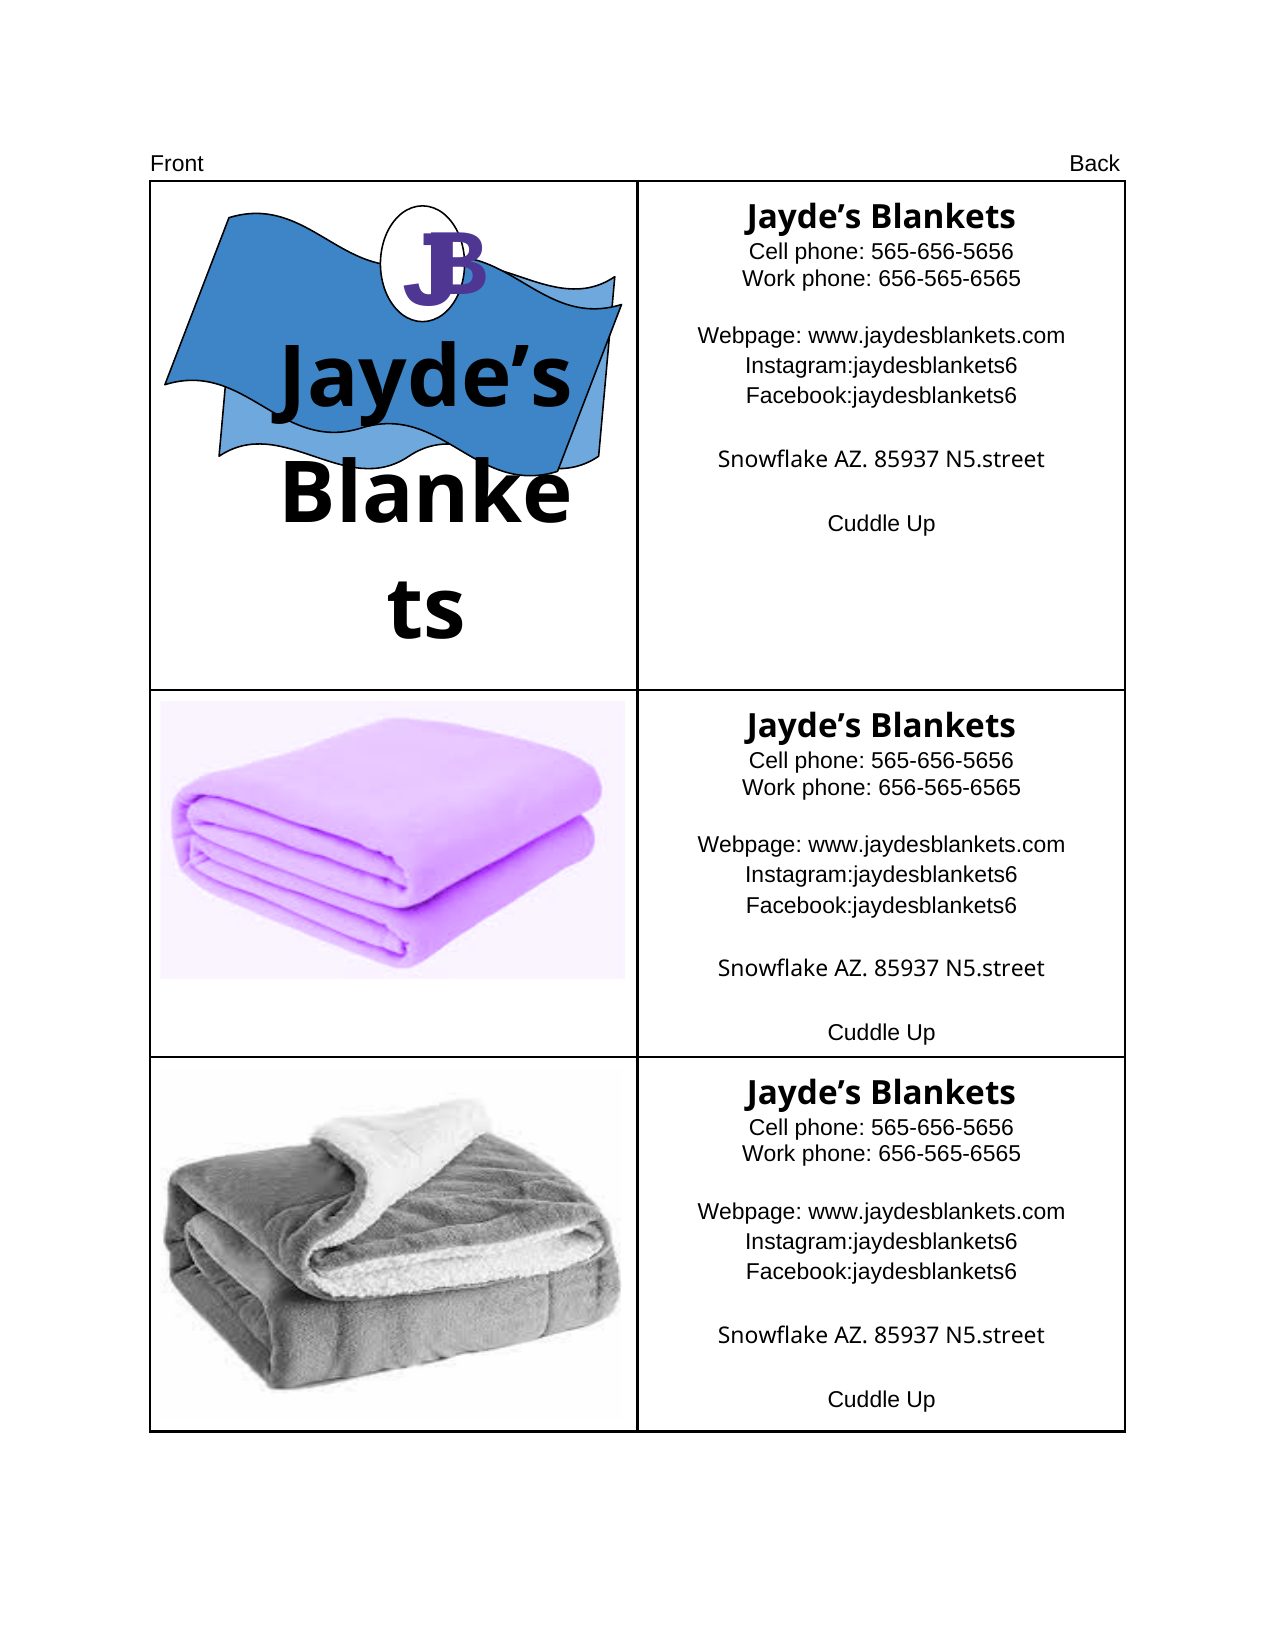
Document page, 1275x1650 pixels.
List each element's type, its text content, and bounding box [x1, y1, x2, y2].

picture [160, 1068, 623, 1420]
text Front Back [150, 150, 1125, 176]
table_cell [151, 691, 636, 1056]
table_cell Jayde’s Blankets Cell phone: 565-656-5656 Work phone: 656-565-6565 Webpage: www.jaydesblankets.com Instagram:jaydesblankets6 Facebook:jaydesblankets6 Snowflake AZ. 85937 N5.street Cuddle Up [639, 1058, 1124, 1430]
table_cell [151, 1058, 636, 1430]
picture [160, 701, 626, 979]
table_header [151, 182, 636, 689]
table_cell Jayde’s Blankets Cell phone: 565-656-5656 Work phone: 656-565-6565 Webpage: www.jaydesblankets.com Instagram:jaydesblankets6 Facebook:jaydesblankets6 Snowflake AZ. 85937 N5.street Cuddle Up [639, 691, 1124, 1056]
table_header Jayde’s Blankets Cell phone: 565-656-5656 Work phone: 656-565-6565 Webpage: www.jaydesblankets.com Instagram:jaydesblankets6 Facebook:jaydesblankets6 Snowflake AZ. 85937 N5.street Cuddle Up [639, 182, 1124, 689]
